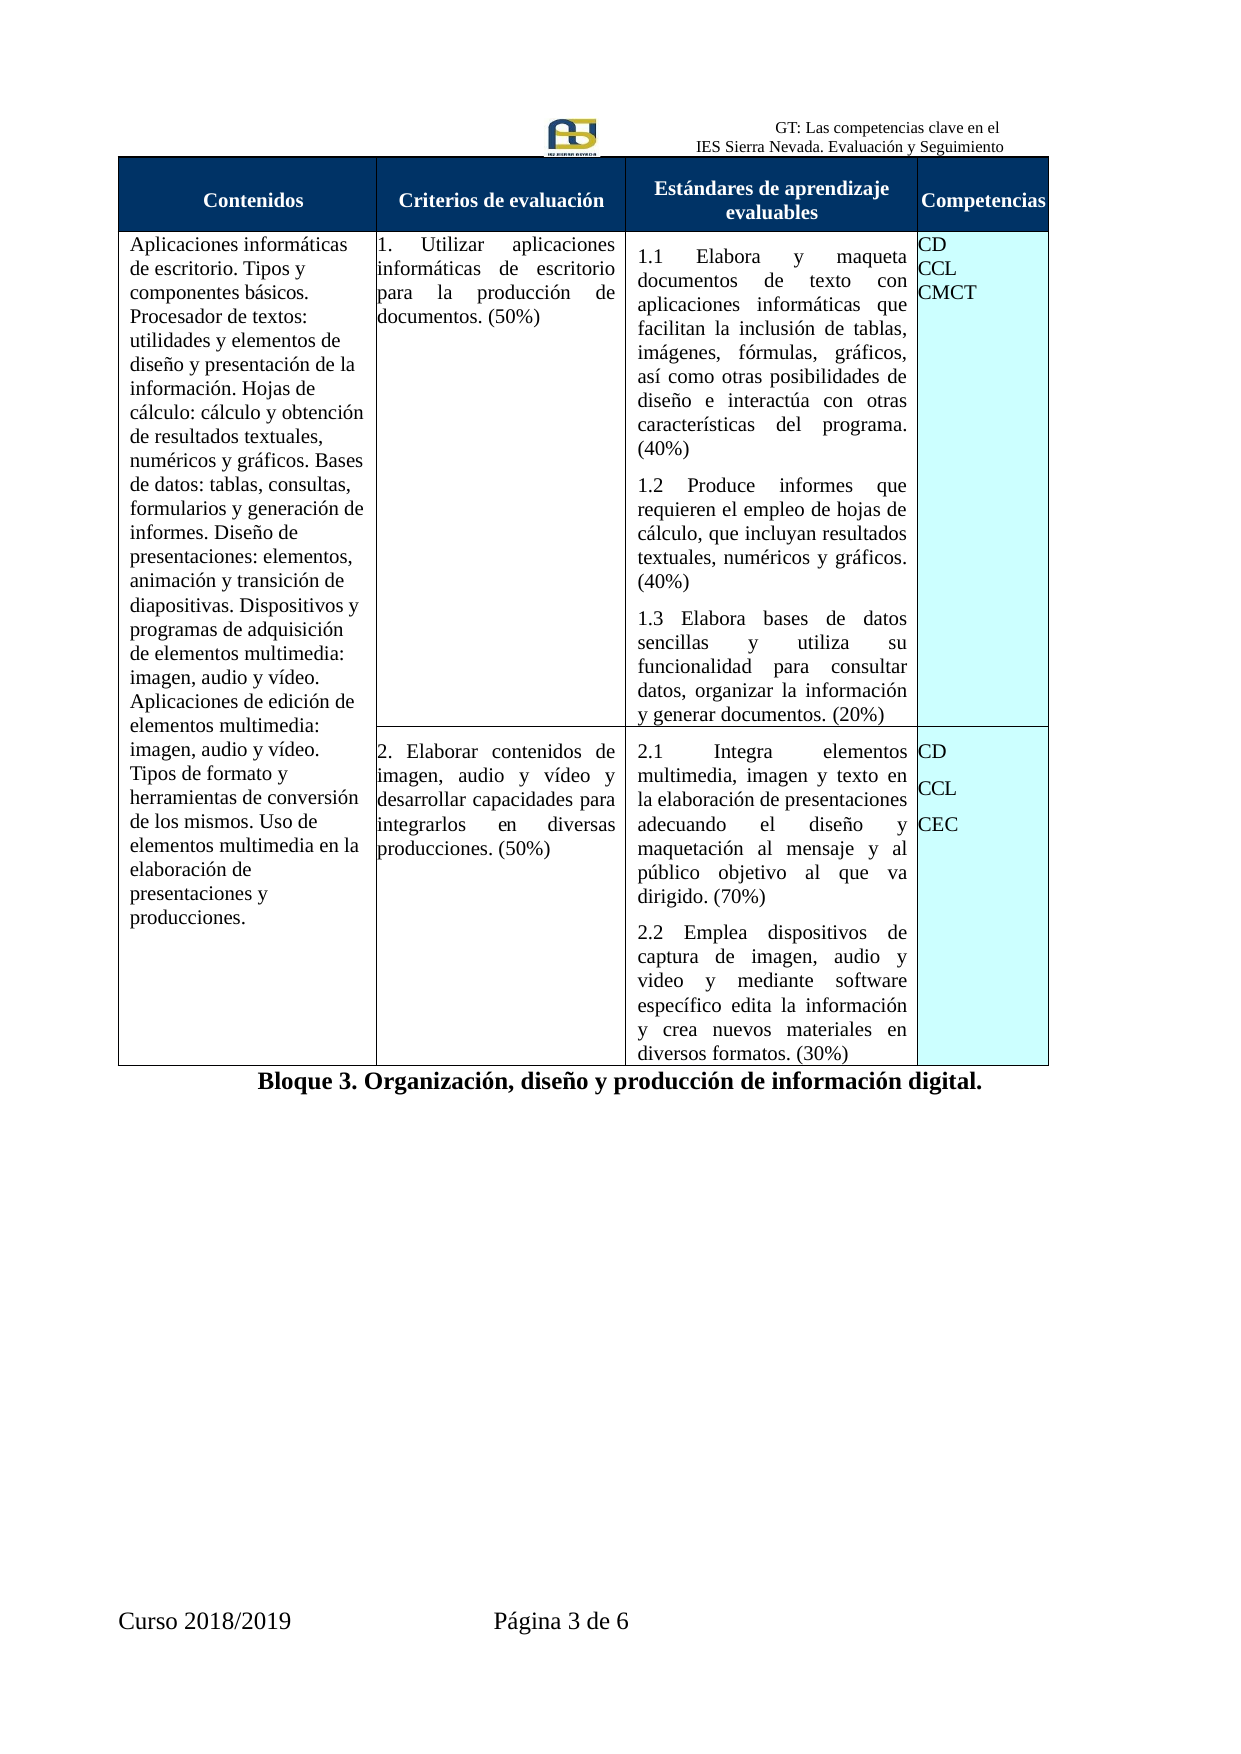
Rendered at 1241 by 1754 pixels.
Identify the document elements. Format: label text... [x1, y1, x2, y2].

table_cell 1.1 Elabora y maqueta documentos de texto con aplicaciones informáticas que facilitan la inclusión de tablas, imágenes, fórmulas, gráficos, así como otras posibilidades de diseño e interactúa con otras características del programa. (40%) 1.2 Produce informes que requieren el empleo de hojas de cálculo, que incluyan resultados textuales, numéricos y gráficos. (40%) 1.3 Elabora bases de datos sencillas y utiliza su funcionalidad para consultar datos, organizar la información y generar documentos. (20%) [626, 232, 917, 726]
table_header Contenidos [119, 158, 376, 231]
table_cell 2. Elaborar contenidos de imagen, audio y vídeo y desarrollar capacidades para integrarlos en diversas producciones. (50%) [377, 727, 625, 1065]
table_cell 2.1 Integra elementos multimedia, imagen y texto en la elaboración de presentaciones adecuando el diseño y maquetación al mensaje y al público objetivo al que va dirigido. (70%) 2.2 Emplea dispositivos de captura de imagen, audio y video y mediante software específico edita la información y crea nuevos materiales en diversos formatos. (30%) [626, 727, 917, 1065]
table_cell Aplicaciones informáticas de escritorio. Tipos y componentes básicos. Procesador de textos: utilidades y elementos de diseño y presentación de la información. Hojas de cálculo: cálculo y obtención de resultados textuales, numéricos y gráficos. Bases de datos: tablas, consultas, formularios y generación de informes. Diseño de presentaciones: elementos, animación y transición de diapositivas. Dispositivos y programas de adquisición de elementos multimedia: imagen, audio y vídeo. Aplicaciones de edición de elementos multimedia: imagen, audio y vídeo. Tipos de formato y herramientas de conversión de los mismos. Uso de elementos multimedia en la elaboración de presentaciones y producciones. [119, 232, 376, 1065]
table_header Criterios de evaluación [377, 158, 625, 231]
table_header Estándares de aprendizaje evaluables [626, 158, 917, 231]
table_header Competencias [918, 158, 1048, 231]
picture [543, 118, 601, 157]
table_cell CD CCL CMCT [918, 232, 1048, 726]
subtitle Bloque 3. Organización, diseño y producción de información digital. [118, 1066, 1122, 1094]
table_cell 1. Utilizar aplicaciones informáticas de escritorio para la producción de documentos. (50%) [377, 232, 625, 726]
table_cell CD CCL CEC [918, 727, 1048, 1065]
